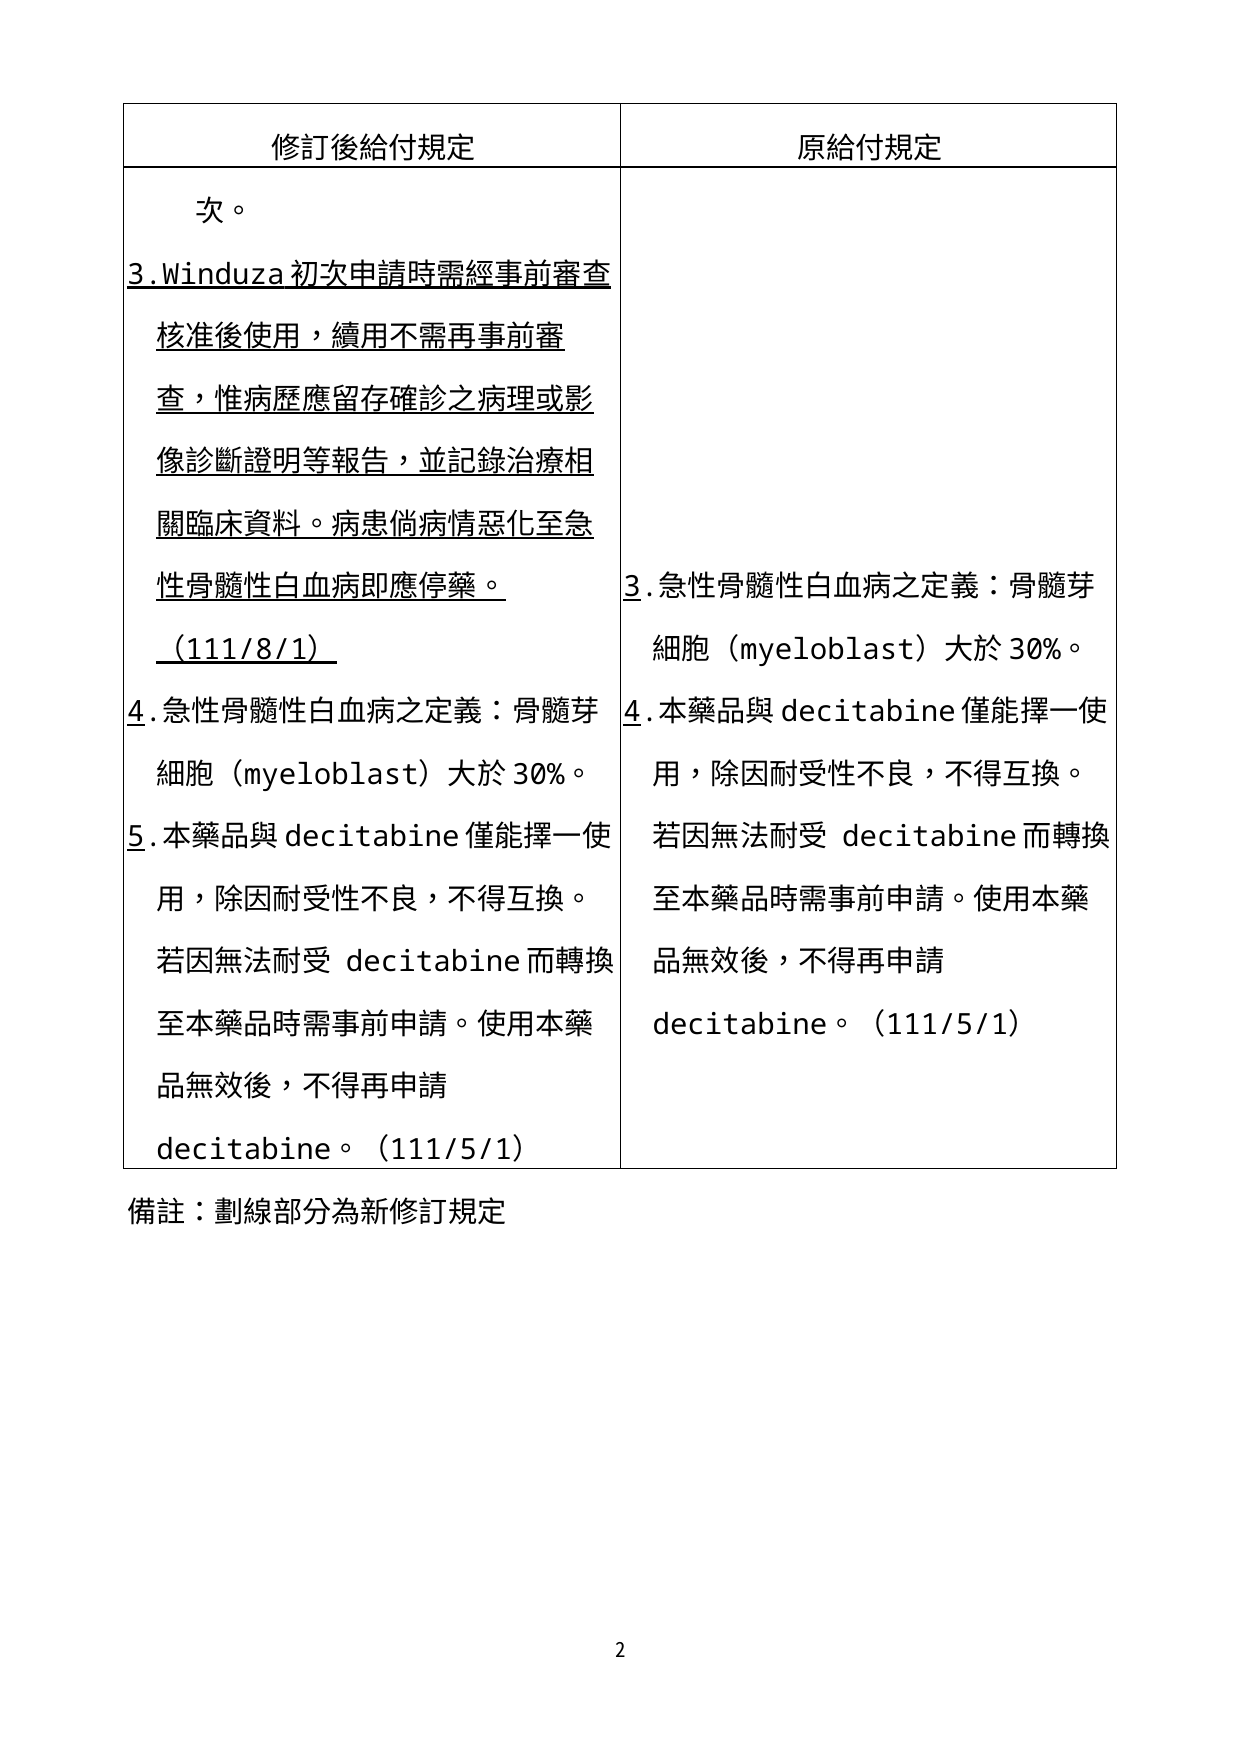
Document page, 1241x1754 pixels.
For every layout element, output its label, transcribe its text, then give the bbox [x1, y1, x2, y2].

table_header 修訂後給付規定 [124, 104, 620, 166]
text 備註：劃線部分為新修訂規定 [127, 1168, 1128, 1231]
table_cell 次。 3.Winduza初次申請時需經事前審查核准後使用，續用不需再事前審查，惟病歷應留存確診之病理或影像診斷證明等報告，並記錄治療相關臨床資料。病患倘病情惡化至急性骨髓性白血病即應停藥。（111/8/1） 4.急性骨髓性白血病之定義：骨髓芽細胞（myeloblast）大於30%。 5.本藥品與decitabine僅能擇一使用，除因耐受性不良，不得互換。若因無法耐受 decitabine而轉換至本藥品時需事前申請。使用本藥品無效後，不得再申請decitabine。（111/5/1） [124, 168, 620, 1167]
table_cell 3.急性骨髓性白血病之定義：骨髓芽細胞（myeloblast）大於30%。 4.本藥品與decitabine僅能擇一使用，除因耐受性不良，不得互換。若因無法耐受 decitabine而轉換至本藥品時需事前申請。使用本藥品無效後，不得再申請decitabine。（111/5/1） [621, 168, 1116, 1167]
table_header 原給付規定 [621, 104, 1116, 166]
